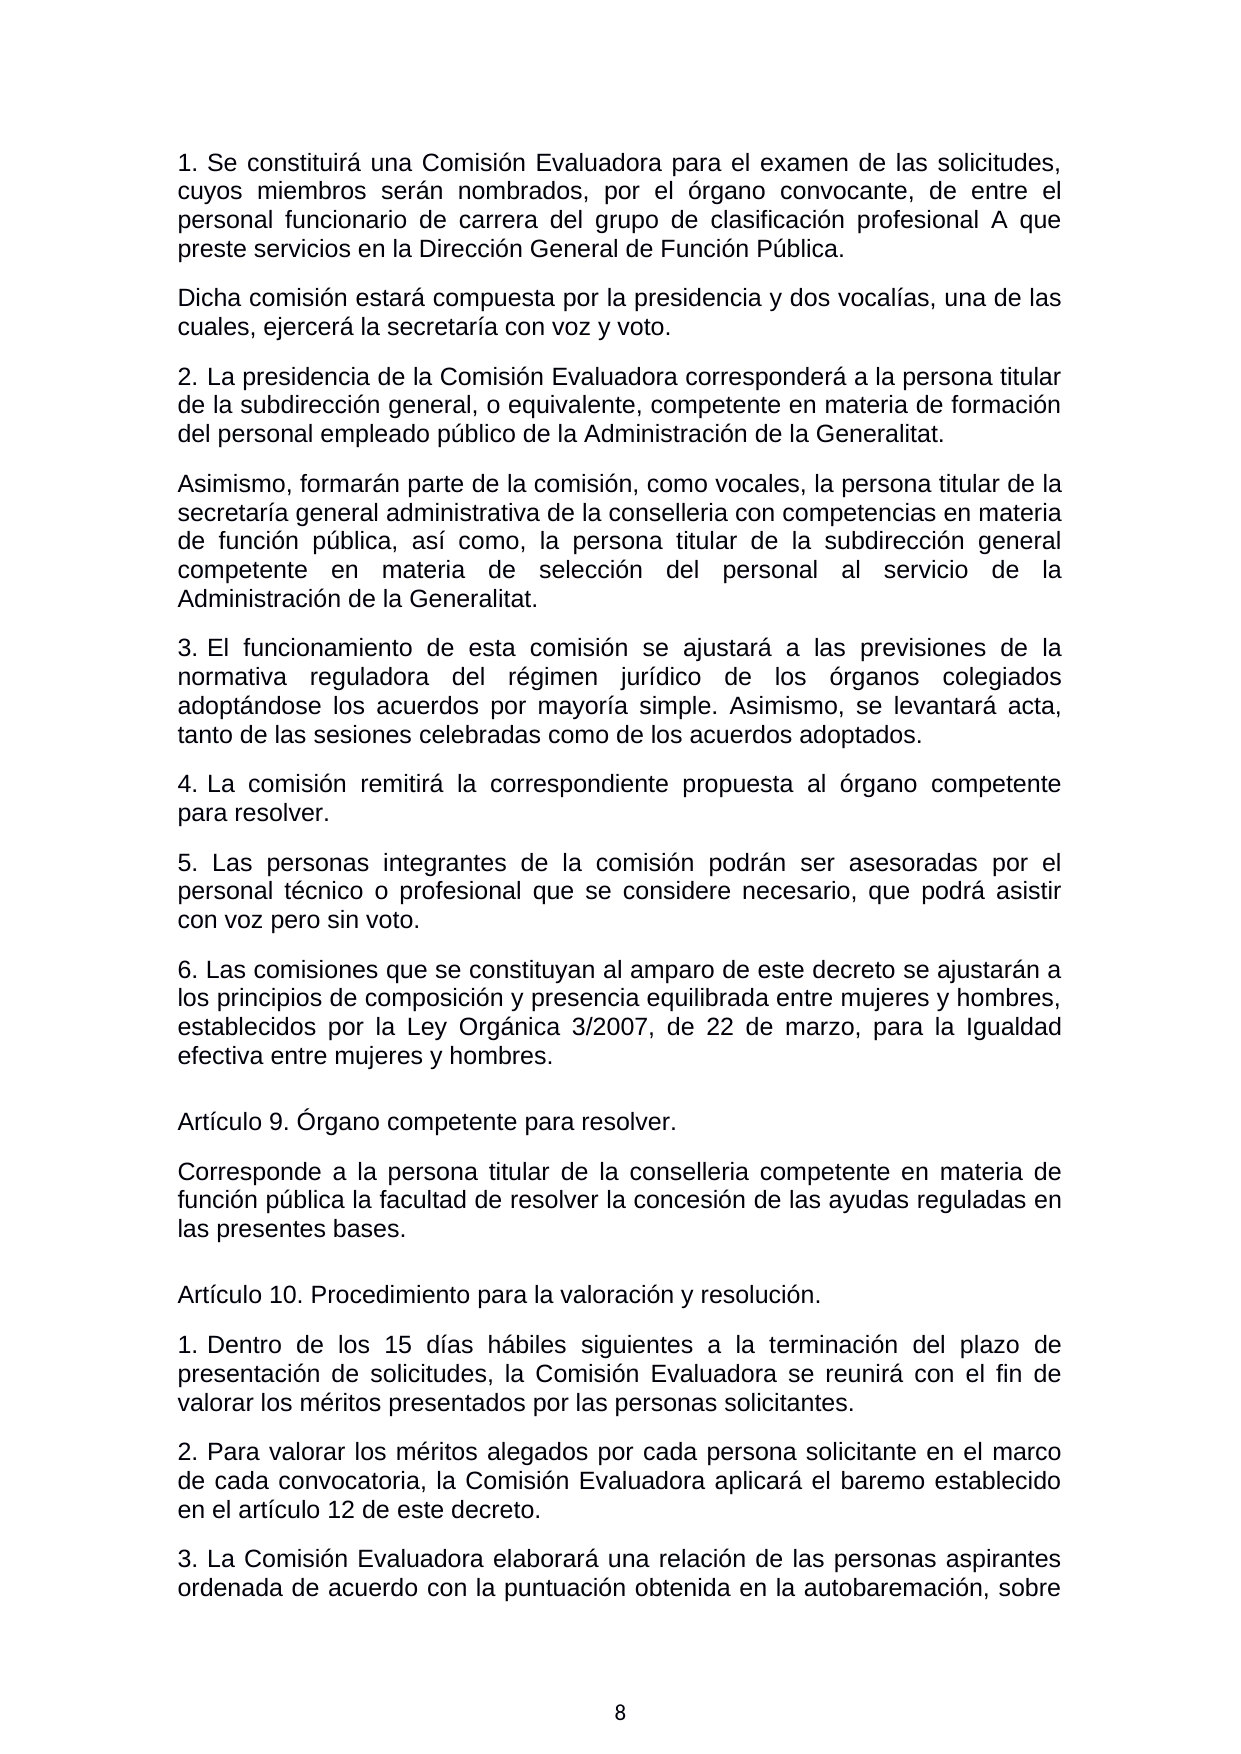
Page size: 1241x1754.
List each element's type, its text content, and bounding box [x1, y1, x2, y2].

text Corresponde a la persona titular de la conselleria competente en materia de función pública la facultad de resolver la concesión de las ayudas reguladas en las presentes bases. [177, 1157, 1063, 1243]
text 2. Para valorar los méritos alegados por cada persona solicitante en el marco de cada convocatoria, la Comisión Evaluadora aplicará el baremo establecido en el artículo 12 de este decreto. [177, 1437, 1063, 1523]
text 3. El funcionamiento de esta comisión se ajustará a las previsiones de la normativa reguladora del régimen jurídico de los órganos colegiados adoptándose los acuerdos por mayoría simple. Asimismo, se levantará acta, tanto de las sesiones celebradas como de los acuerdos adoptados. [177, 633, 1063, 748]
text 4. La comisión remitirá la correspondiente propuesta al órgano competente para resolver. [177, 769, 1063, 827]
text Artículo 9. Órgano competente para resolver. [177, 1107, 1063, 1136]
text Dicha comisión estará compuesta por la presidencia y dos vocalías, una de las cuales, ejercerá la secretaría con voz y voto. [177, 283, 1063, 341]
text 2. La presidencia de la Comisión Evaluadora corresponderá a la persona titular de la subdirección general, o equivalente, competente en materia de formación del personal empleado público de la Administración de la Generalitat. [177, 362, 1063, 448]
text 5. Las personas integrantes de la comisión podrán ser asesoradas por el personal técnico o profesional que se considere necesario, que podrá asistir con voz pero sin voto. [177, 848, 1063, 934]
text 1. Dentro de los 15 días hábiles siguientes a la terminación del plazo de presentación de solicitudes, la Comisión Evaluadora se reunirá con el fin de valorar los méritos presentados por las personas solicitantes. [177, 1330, 1063, 1416]
text Artículo 10. Procedimiento para la valoración y resolución. [177, 1281, 1063, 1309]
text 6. Las comisiones que se constituyan al amparo de este decreto se ajustarán a los principios de composición y presencia equilibrada entre mujeres y hombres, establecidos por la Ley Orgánica 3/2007, de 22 de marzo, para la Igualdad efectiva entre mujeres y hombres. [177, 955, 1063, 1070]
text 3. La Comisión Evaluadora elaborará una relación de las personas aspirantes ordenada de acuerdo con la puntuación obtenida en la autobaremación, sobre [177, 1544, 1063, 1602]
text Asimismo, formarán parte de la comisión, como vocales, la persona titular de la secretaría general administrativa de la conselleria con competencias en materia de función pública, así como, la persona titular de la subdirección general competente en materia de selección del personal al servicio de la Administración de la Generalitat. [177, 469, 1063, 613]
text 1. Se constituirá una Comisión Evaluadora para el examen de las solicitudes, cuyos miembros serán nombrados, por el órgano convocante, de entre el personal funcionario de carrera del grupo de clasificación profesional A que preste servicios en la Dirección General de Función Pública. [177, 148, 1063, 263]
